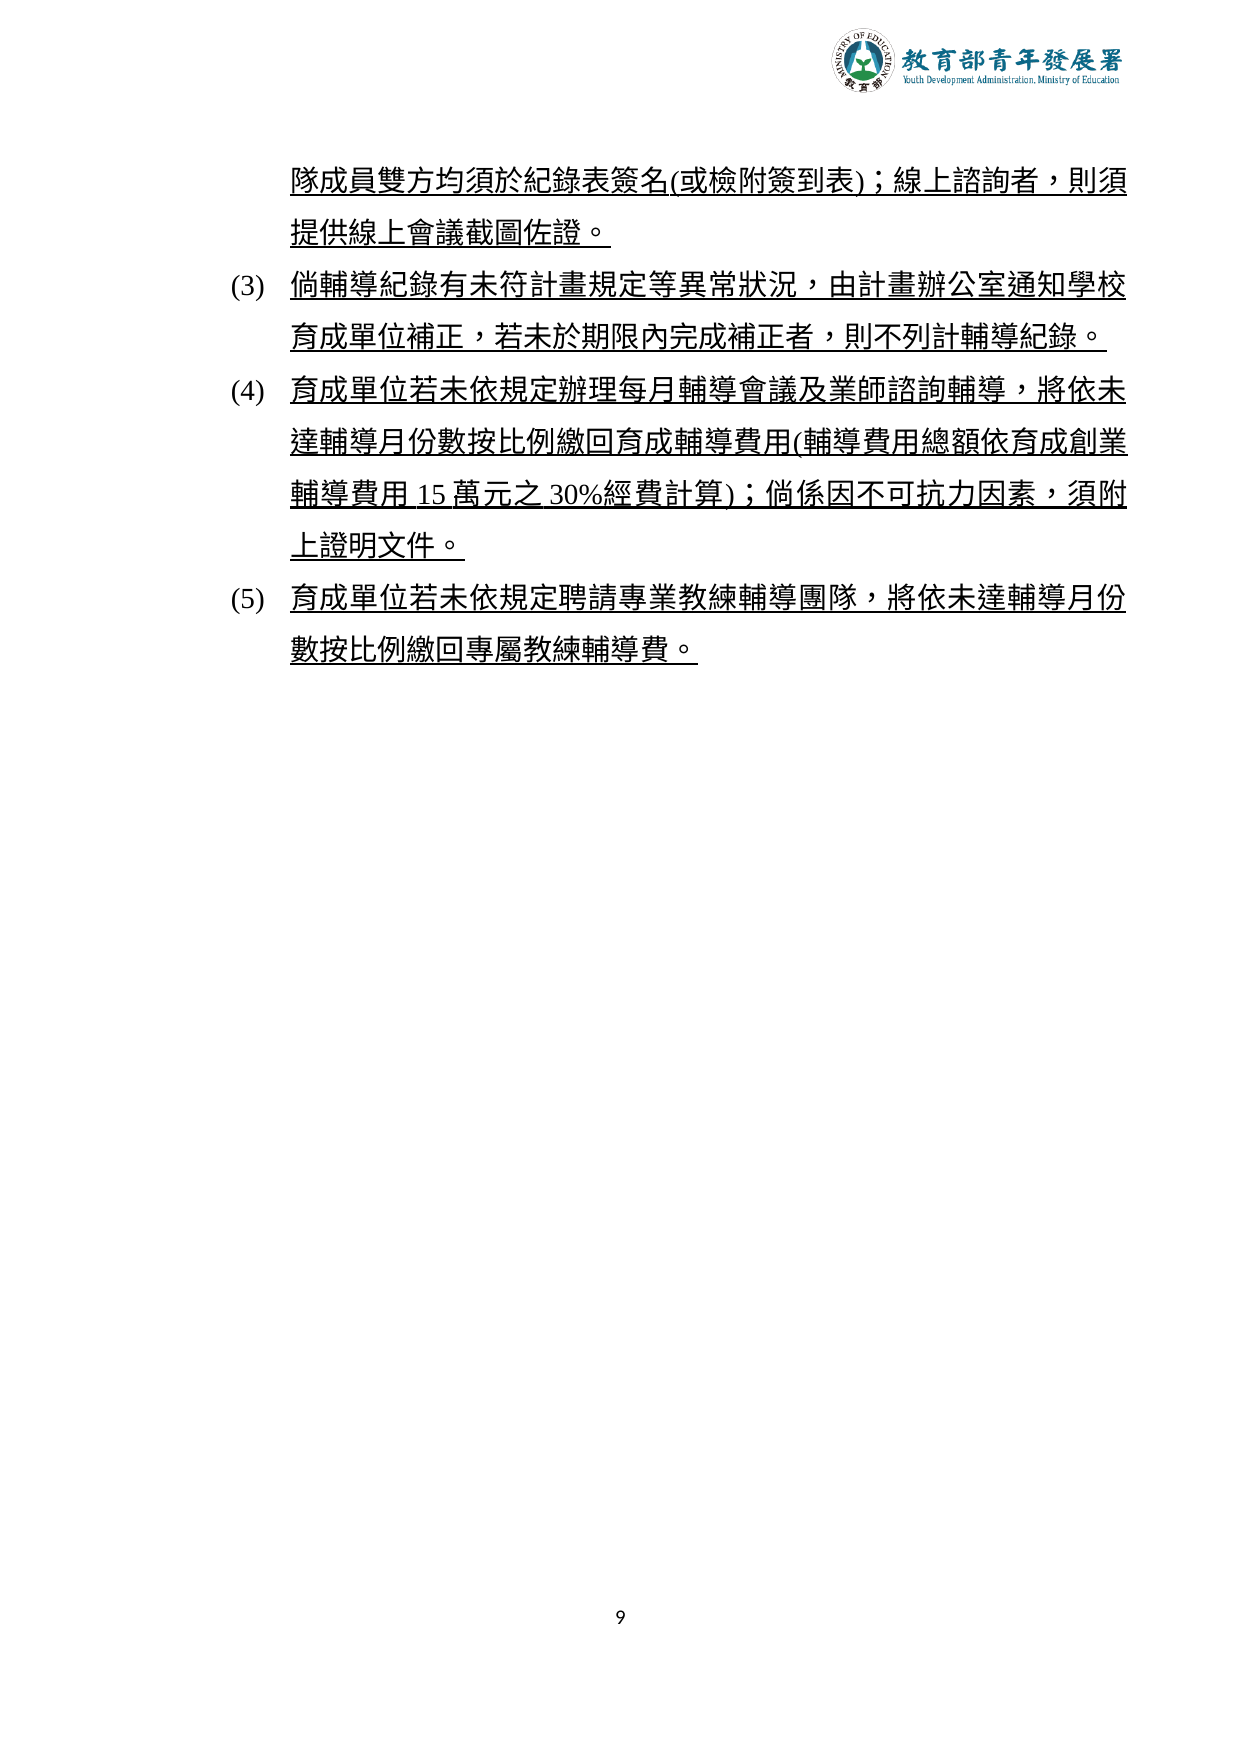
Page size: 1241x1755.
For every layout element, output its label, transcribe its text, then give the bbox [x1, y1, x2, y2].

list 育成單位若未依規定聘請專業教練輔導團隊，將依未達輔導月份數按比例繳回專屬教練輔導費。 [231, 567, 1128, 671]
list 隊成員雙方均須於紀錄表簽名(或檢附簽到表)；線上諮詢者，則須提供線上會議截圖佐證。 [231, 150, 1128, 254]
list 倘輔導紀錄有未符計畫規定等異常狀況，由計畫辦公室通知學校育成單位補正，若未於期限內完成補正者，則不列計輔導紀錄。 [231, 254, 1128, 358]
list 育成單位若未依規定辦理每月輔導會議及業師諮詢輔導，將依未達輔導月份數按比例繳回育成輔導費用(輔導費用總額依育成創業輔導費用15萬元之30%經費計算)；倘係因不可抗力因素，須附上證明文件。 [231, 358, 1128, 567]
